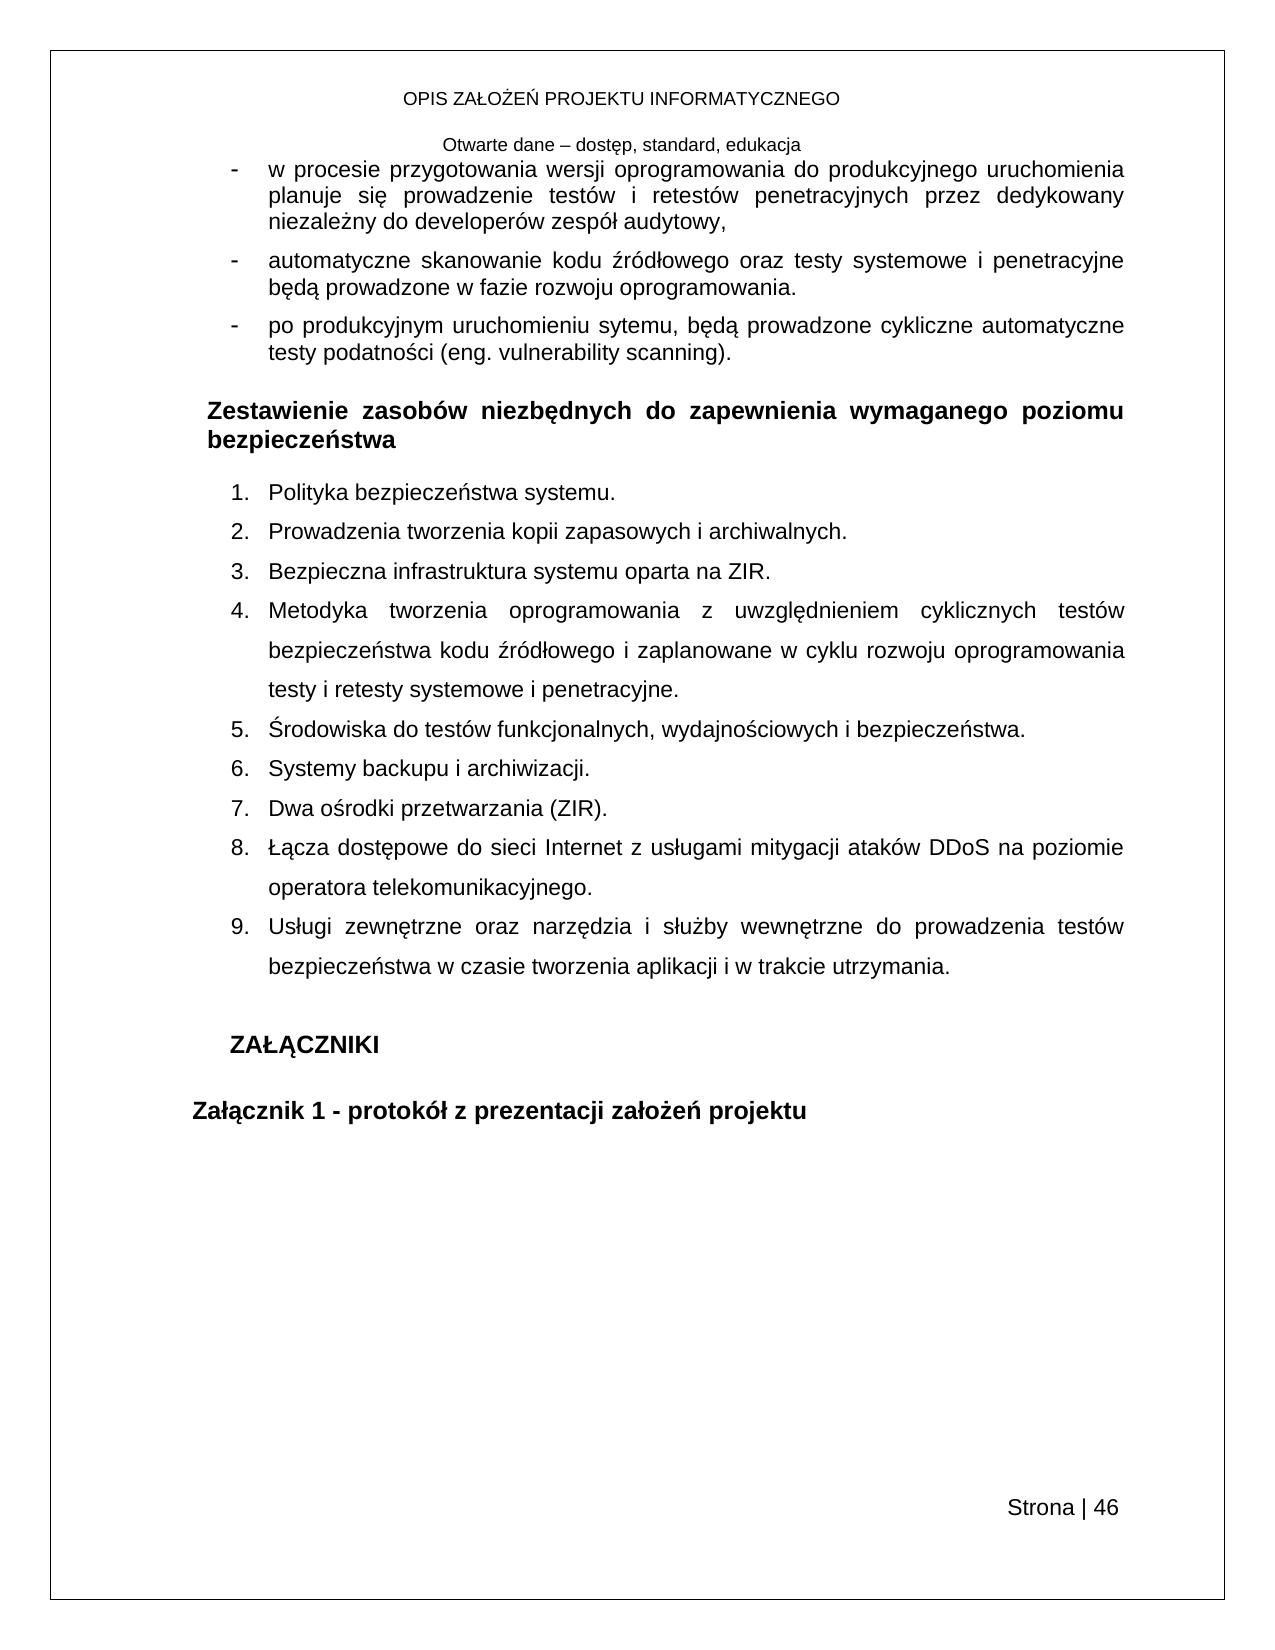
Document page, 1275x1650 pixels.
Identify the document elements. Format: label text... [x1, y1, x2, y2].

list Środowiska do testów funkcjonalnych, wydajnościowych i bezpieczeństwa. [231, 716, 1125, 742]
list Systemy backupu i archiwizacji. [231, 755, 1125, 782]
list Usługi zewnętrzne oraz narzędzia i służby wewnętrzne do prowadzenia testów bezpieczeństwa w czasie tworzenia aplikacji i w trakcie utrzymania. [231, 913, 1125, 979]
list Dwa ośrodki przetwarzania (ZIR). [231, 795, 1125, 821]
list automatyczne skanowanie kodu źródłowego oraz testy systemowe i penetracyjne będą prowadzone w fazie rozwoju oprogramowania. [231, 247, 1125, 300]
list Prowadzenia tworzenia kopii zapasowych i archiwalnych. [231, 518, 1125, 545]
list po produkcyjnym uruchomieniu sytemu, będą prowadzone cykliczne automatyczne testy podatności (eng. vulnerability scanning). [231, 312, 1125, 365]
list Bezpieczna infrastruktura systemu oparta na ZIR. [231, 558, 1125, 584]
list Łącza dostępowe do sieci Internet z usługami mitygacji ataków DDoS na poziomie operatora telekomunikacyjnego. [231, 834, 1125, 900]
list Metodyka tworzenia oprogramowania z uwzględnieniem cyklicznych testów bezpieczeństwa kodu źródłowego i zaplanowane w cyklu rozwoju oprogramowania testy i retesty systemowe i penetracyjne. [231, 597, 1125, 703]
list Polityka bezpieczeństwa systemu. [231, 479, 1125, 505]
list w procesie przygotowania wersji oprogramowania do produkcyjnego uruchomienia planuje się prowadzenie testów i retestów penetracyjnych przez dedykowany niezależny do developerów zespół audytowy, [231, 156, 1125, 235]
subtitle Zestawienie zasobów niezbędnych do zapewnienia wymaganego poziomu bezpieczeństwa [207, 396, 1125, 454]
subtitle Załączniki [229, 1029, 1125, 1058]
subtitle Załącznik 1 - protokół z prezentacji założeń projektu [192, 1096, 1125, 1124]
